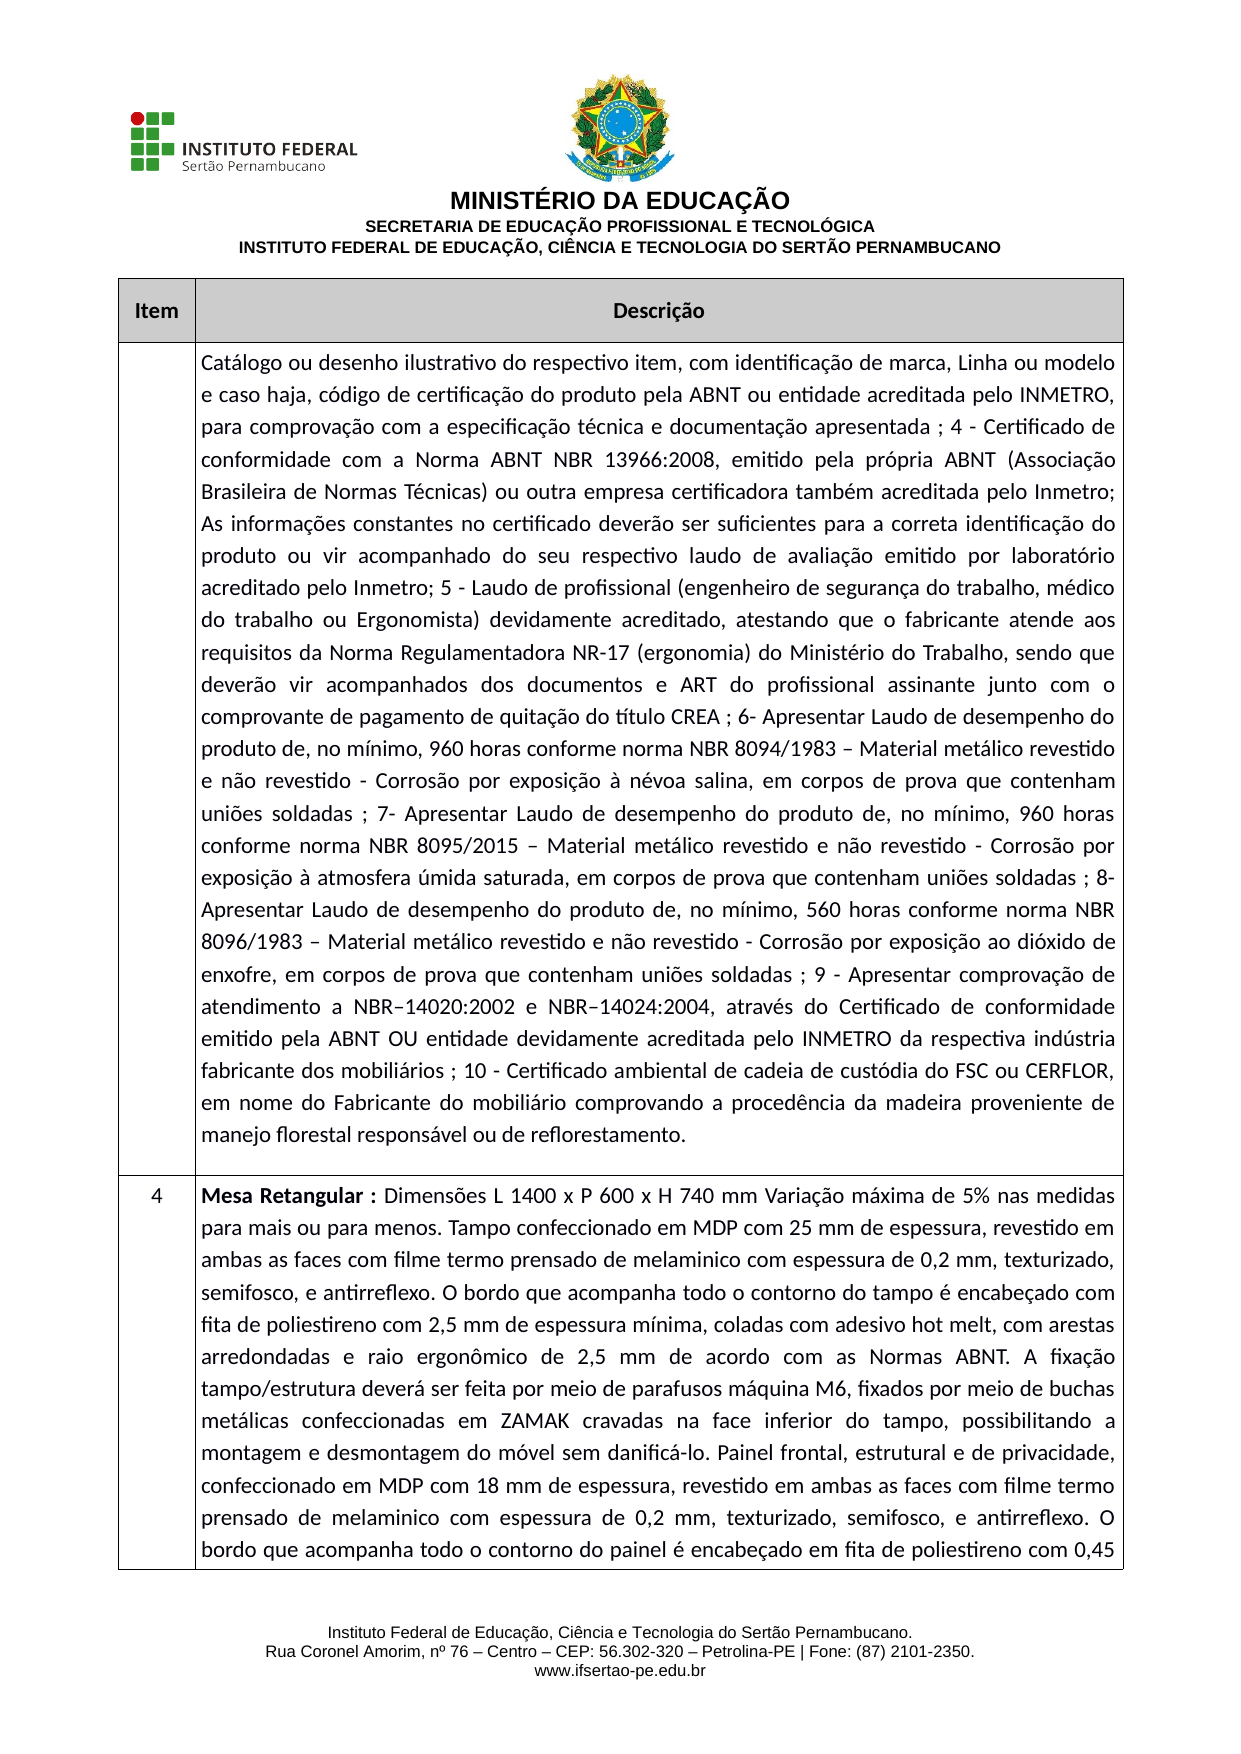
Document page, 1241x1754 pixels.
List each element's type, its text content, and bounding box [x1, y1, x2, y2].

table_cell Catálogo ou desenho ilustrativo do respectivo item, com identificação de marca, Linha ou modelo e caso haja, código de certificação do produto pela ABNT ou entidade acreditada pelo INMETRO, para comprovação com a especificação técnica e documentação apresentada ; 4 - Certificado de conformidade com a Norma ABNT NBR 13966:2008, emitido pela própria ABNT (Associação Brasileira de Normas Técnicas) ou outra empresa certificadora também acreditada pelo Inmetro; As informações constantes no certificado deverão ser suficientes para a correta identificação do produto ou vir acompanhado do seu respectivo laudo de avaliação emitido por laboratório acreditado pelo Inmetro; 5 - Laudo de profissional (engenheiro de segurança do trabalho, médico do trabalho ou Ergonomista) devidamente acreditado, atestando que o fabricante atende aos requisitos da Norma Regulamentadora NR-17 (ergonomia) do Ministério do Trabalho, sendo que deverão vir acompanhados dos documentos e ART do profissional assinante junto com o comprovante de pagamento de quitação do título CREA ; 6- Apresentar Laudo de desempenho do produto de, no mínimo, 960 horas conforme norma NBR 8094/1983 – Material metálico revestido e não revestido - Corrosão por exposição à névoa salina, em corpos de prova que contenham uniões soldadas ; 7- Apresentar Laudo de desempenho do produto de, no mínimo, 960 horas conforme norma NBR 8095/2015 – Material metálico revestido e não revestido - Corrosão por exposição à atmosfera úmida saturada, em corpos de prova que contenham uniões soldadas ; 8- Apresentar Laudo de desempenho do produto de, no mínimo, 560 horas conforme norma NBR 8096/1983 – Material metálico revestido e não revestido - Corrosão por exposição ao dióxido de enxofre, em corpos de prova que contenham uniões soldadas ; 9 - Apresentar comprovação de atendimento a NBR–14020:2002 e NBR–14024:2004, através do Certificado de conformidade emitido pela ABNT OU entidade devidamente acreditada pelo INMETRO da respectiva indústria fabricante dos mobiliários ; 10 - Certificado ambiental de cadeia de custódia do FSC ou CERFLOR, em nome do Fabricante do mobiliário comprovando a procedência da madeira proveniente de manejo florestal responsável ou de reflorestamento. [196, 343, 1123, 1175]
picture [565, 74, 675, 182]
picture [130, 112, 358, 171]
table_cell Mesa Retangular : Dimensões L 1400 x P 600 x H 740 mm Variação máxima de 5% nas medidas para mais ou para menos. Tampo confeccionado em MDP com 25 mm de espessura, revestido em ambas as faces com filme termo prensado de melaminico com espessura de 0,2 mm, texturizado, semifosco, e antirreflexo. O bordo que acompanha todo o contorno do tampo é encabeçado com fita de poliestireno com 2,5 mm de espessura mínima, coladas com adesivo hot melt, com arestas arredondadas e raio ergonômico de 2,5 mm de acordo com as Normas ABNT. A fixação tampo/estrutura deverá ser feita por meio de parafusos máquina M6, fixados por meio de buchas metálicas confeccionadas em ZAMAK cravadas na face inferior do tampo, possibilitando a montagem e desmontagem do móvel sem danificá-lo. Painel frontal, estrutural e de privacidade, confeccionado em MDP com 18 mm de espessura, revestido em ambas as faces com filme termo prensado de melaminico com espessura de 0,2 mm, texturizado, semifosco, e antirreflexo. O bordo que acompanha todo o contorno do painel é encabeçado em fita de poliestireno com 0,45 [196, 1176, 1123, 1569]
table_header Descrição [196, 279, 1123, 342]
table_header Item [119, 279, 195, 342]
table_cell 4 [119, 1176, 195, 1569]
table_cell [119, 343, 195, 1175]
